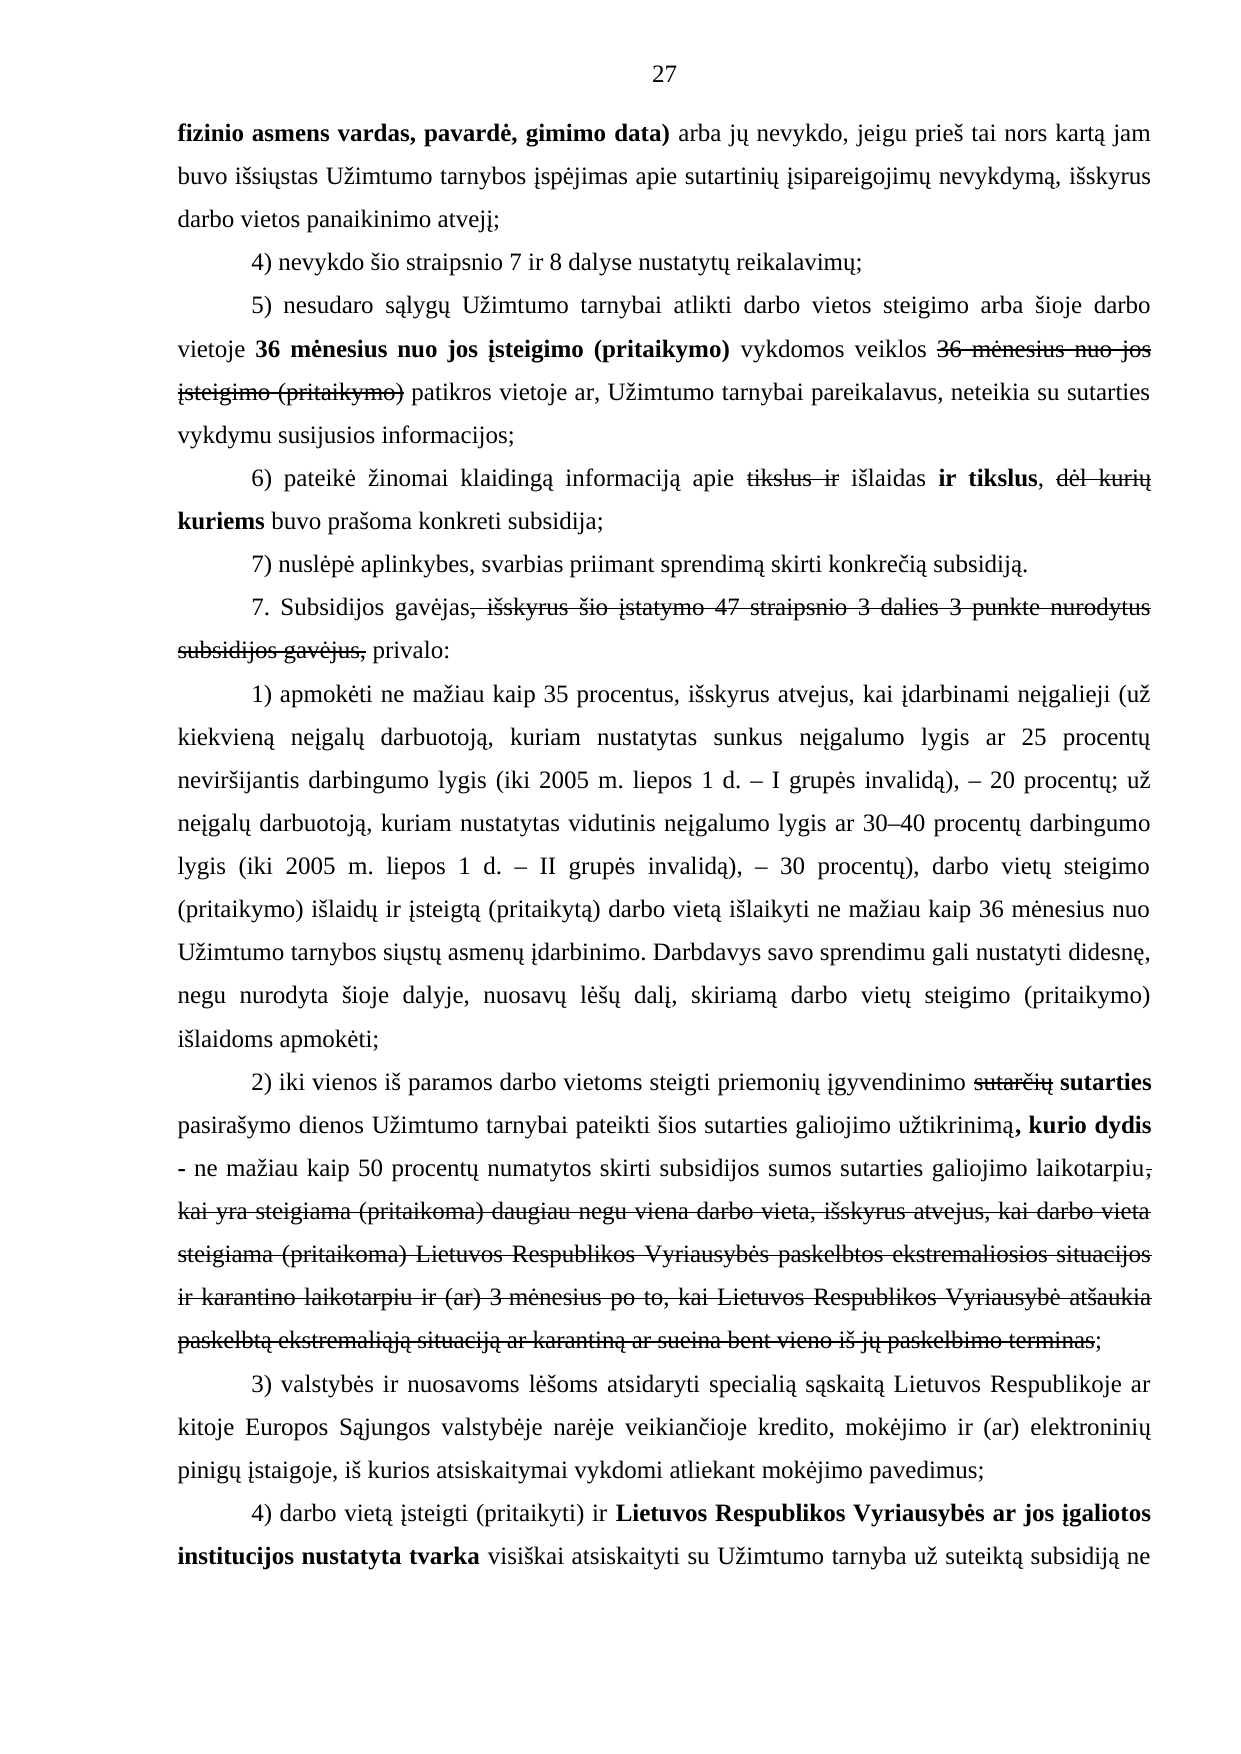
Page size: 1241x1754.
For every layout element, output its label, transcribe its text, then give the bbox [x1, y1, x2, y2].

text 4) nevykdo šio straipsnio 7 ir 8 dalyse nustatytų reikalavimų; [177, 247, 1152, 276]
text 6) pateikė žinomai klaidingą informaciją apie tikslus ir išlaidas ir tikslus, dėl kurių kuriems buvo prašoma konkreti subsidija; [177, 463, 1152, 535]
text 7. Subsidijos gavėjas, išskyrus šio įstatymo 47 straipsnio 3 dalies 3 punkte nurodytus subsidijos gavėjus, privalo: [177, 592, 1152, 664]
text 1) apmokėti ne mažiau kaip 35 procentus, išskyrus atvejus, kai įdarbinami neįgalieji (už kiekvieną neįgalų darbuotoją, kuriam nustatytas sunkus neįgalumo lygis ar 25 procentų neviršijantis darbingumo lygis (iki 2005 m. liepos 1 d. – I grupės invalidą), – 20 procentų; už neįgalų darbuotoją, kuriam nustatytas vidutinis neįgalumo lygis ar 30–40 procentų darbingumo lygis (iki 2005 m. liepos 1 d. – II grupės invalidą), – 30 procentų), darbo vietų steigimo (pritaikymo) išlaidų ir įsteigtą (pritaikytą) darbo vietą išlaikyti ne mažiau kaip 36 mėnesius nuo Užimtumo tarnybos siųstų asmenų įdarbinimo. Darbdavys savo sprendimu gali nustatyti didesnę, negu nurodyta šioje dalyje, nuosavų lėšų dalį, skiriamą darbo vietų steigimo (pritaikymo) išlaidoms apmokėti; [177, 679, 1152, 1052]
text 7) nuslėpė aplinkybes, svarbias priimant sprendimą skirti konkrečią subsidiją. [177, 549, 1152, 578]
text 4) darbo vietą įsteigti (pritaikyti) ir Lietuvos Respublikos Vyriausybės ar jos įgaliotos institucijos nustatyta tvarka visiškai atsiskaityti su Užimtumo tarnyba už suteiktą subsidiją ne [177, 1498, 1152, 1570]
text fizinio asmens vardas, pavardė, gimimo data) arba jų nevykdo, jeigu prieš tai nors kartą jam buvo išsiųstas Užimtumo tarnybos įspėjimas apie sutartinių įsipareigojimų nevykdymą, išskyrus darbo vietos panaikinimo atvejį; [177, 118, 1152, 233]
text 2) iki vienos iš paramos darbo vietoms steigti priemonių įgyvendinimo sutarčių sutarties pasirašymo dienos Užimtumo tarnybai pateikti šios sutarties galiojimo užtikrinimą, kurio dydis - ne mažiau kaip 50 procentų numatytos skirti subsidijos sumos sutarties galiojimo laikotarpiu, kai yra steigiama (pritaikoma) daugiau negu viena darbo vieta, išskyrus atvejus, kai darbo vieta steigiama (pritaikoma) Lietuvos Respublikos Vyriausybės paskelbtos ekstremaliosios situacijos ir karantino laikotarpiu ir (ar) 3 mėnesius po to, kai Lietuvos Respublikos Vyriausybė atšaukia paskelbtą ekstremaliąją situaciją ar karantiną ar sueina bent vieno iš jų paskelbimo terminas; [177, 1256, 1152, 1298]
text 2) iki vienos iš paramos darbo vietoms steigti priemonių įgyvendinimo sutarčių sutarties pasirašymo dienos Užimtumo tarnybai pateikti šios sutarties galiojimo užtikrinimą, kurio dydis - ne mažiau kaip 50 procentų numatytos skirti subsidijos sumos sutarties galiojimo laikotarpiu, kai yra steigiama (pritaikoma) daugiau negu viena darbo vieta, išskyrus atvejus, kai darbo vieta steigiama (pritaikoma) Lietuvos Respublikos Vyriausybės paskelbtos ekstremaliosios situacijos ir karantino laikotarpiu ir (ar) 3 mėnesius po to, kai Lietuvos Respublikos Vyriausybė atšaukia paskelbtą ekstremaliąją situaciją ar karantiną ar sueina bent vieno iš jų paskelbimo terminas; [177, 1067, 1152, 1255]
text 3) valstybės ir nuosavoms lėšoms atsidaryti specialią sąskaitą Lietuvos Respublikoje ar kitoje Europos Sąjungos valstybėje narėje veikiančioje kredito, mokėjimo ir (ar) elektroninių pinigų įstaigoje, iš kurios atsiskaitymai vykdomi atliekant mokėjimo pavedimus; [177, 1369, 1152, 1484]
text 5) nesudaro sąlygų Užimtumo tarnybai atlikti darbo vietos steigimo arba šioje darbo vietoje 36 mėnesius nuo jos įsteigimo (pritaikymo) vykdomos veiklos 36 mėnesius nuo jos įsteigimo (pritaikymo) patikros vietoje ar, Užimtumo tarnybai pareikalavus, neteikia su sutarties vykdymu susijusios informacijos; [177, 291, 1152, 449]
text 2) iki vienos iš paramos darbo vietoms steigti priemonių įgyvendinimo sutarčių sutarties pasirašymo dienos Užimtumo tarnybai pateikti šios sutarties galiojimo užtikrinimą, kurio dydis - ne mažiau kaip 50 procentų numatytos skirti subsidijos sumos sutarties galiojimo laikotarpiu, kai yra steigiama (pritaikoma) daugiau negu viena darbo vieta, išskyrus atvejus, kai darbo vieta steigiama (pritaikoma) Lietuvos Respublikos Vyriausybės paskelbtos ekstremaliosios situacijos ir karantino laikotarpiu ir (ar) 3 mėnesius po to, kai Lietuvos Respublikos Vyriausybė atšaukia paskelbtą ekstremaliąją situaciją ar karantiną ar sueina bent vieno iš jų paskelbimo terminas; [177, 1299, 1152, 1354]
